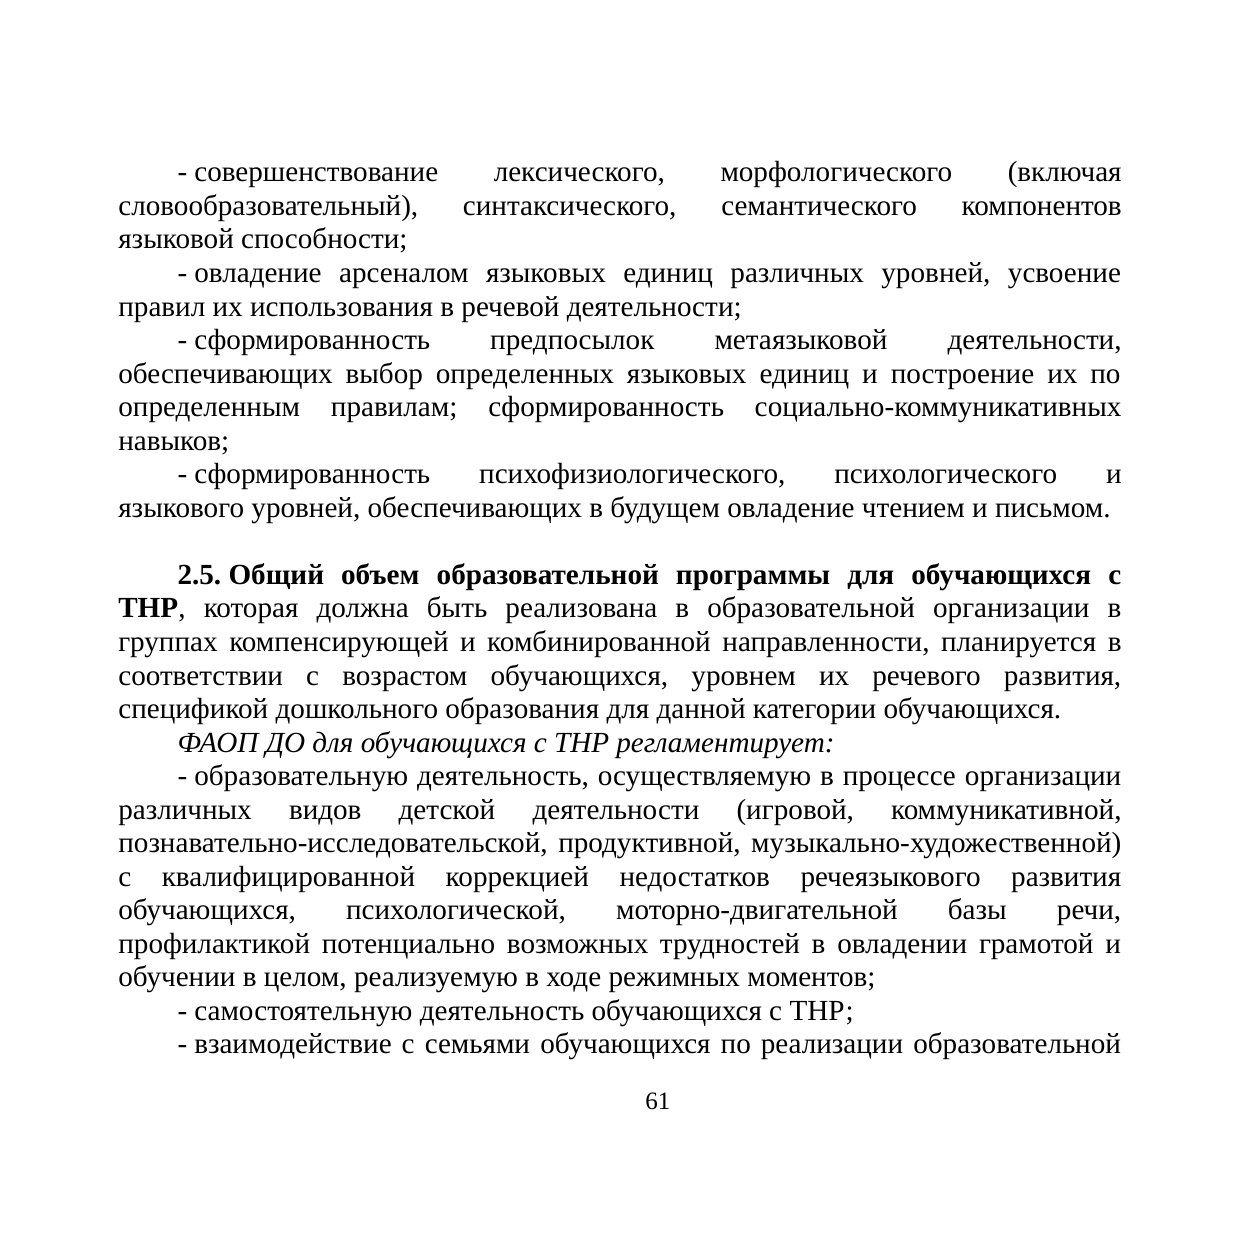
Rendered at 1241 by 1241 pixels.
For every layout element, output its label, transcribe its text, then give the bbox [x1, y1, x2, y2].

text - самостоятельную деятельность обучающихся с ТНР; [118, 993, 1122, 1027]
text - овладение арсеналом языковых единиц различных уровней, усвоение правил их использования в речевой деятельности; [118, 255, 1122, 322]
text ФАОП ДО для обучающихся с ТНР регламентирует: [118, 725, 1122, 758]
text - сформированность предпосылок метаязыковой деятельности, обеспечивающих выбор определенных языковых единиц и построение их по определенным правилам; сформированность социально-коммуникативных навыков; [118, 322, 1122, 456]
text 2.5. Общий объем образовательной программы для обучающихся с ТНР, которая должна быть реализована в образовательной организации в группах компенсирующей и комбинированной направленности, планируется в соответствии с возрастом обучающихся, уровнем их речевого развития, спецификой дошкольного образования для данной категории обучающихся. [118, 557, 1122, 725]
text - взаимодействие с семьями обучающихся по реализации образовательной [118, 1027, 1122, 1060]
text - совершенствование лексического, морфологического (включая словообразовательный), синтаксического, семантического компонентов языковой способности; [118, 154, 1122, 255]
text - образовательную деятельность, осуществляемую в процессе организации различных видов детской деятельности (игровой, коммуникативной, познавательно-исследовательской, продуктивной, музыкально-художественной) с квалифицированной коррекцией недостатков речеязыкового развития обучающихся, психологической, моторно-двигательной базы речи, профилактикой потенциально возможных трудностей в овладении грамотой и обучении в целом, реализуемую в ходе режимных моментов; [118, 758, 1122, 993]
text - сформированность психофизиологического, психологического и языкового уровней, обеспечивающих в будущем овладение чтением и письмом. [118, 456, 1122, 523]
